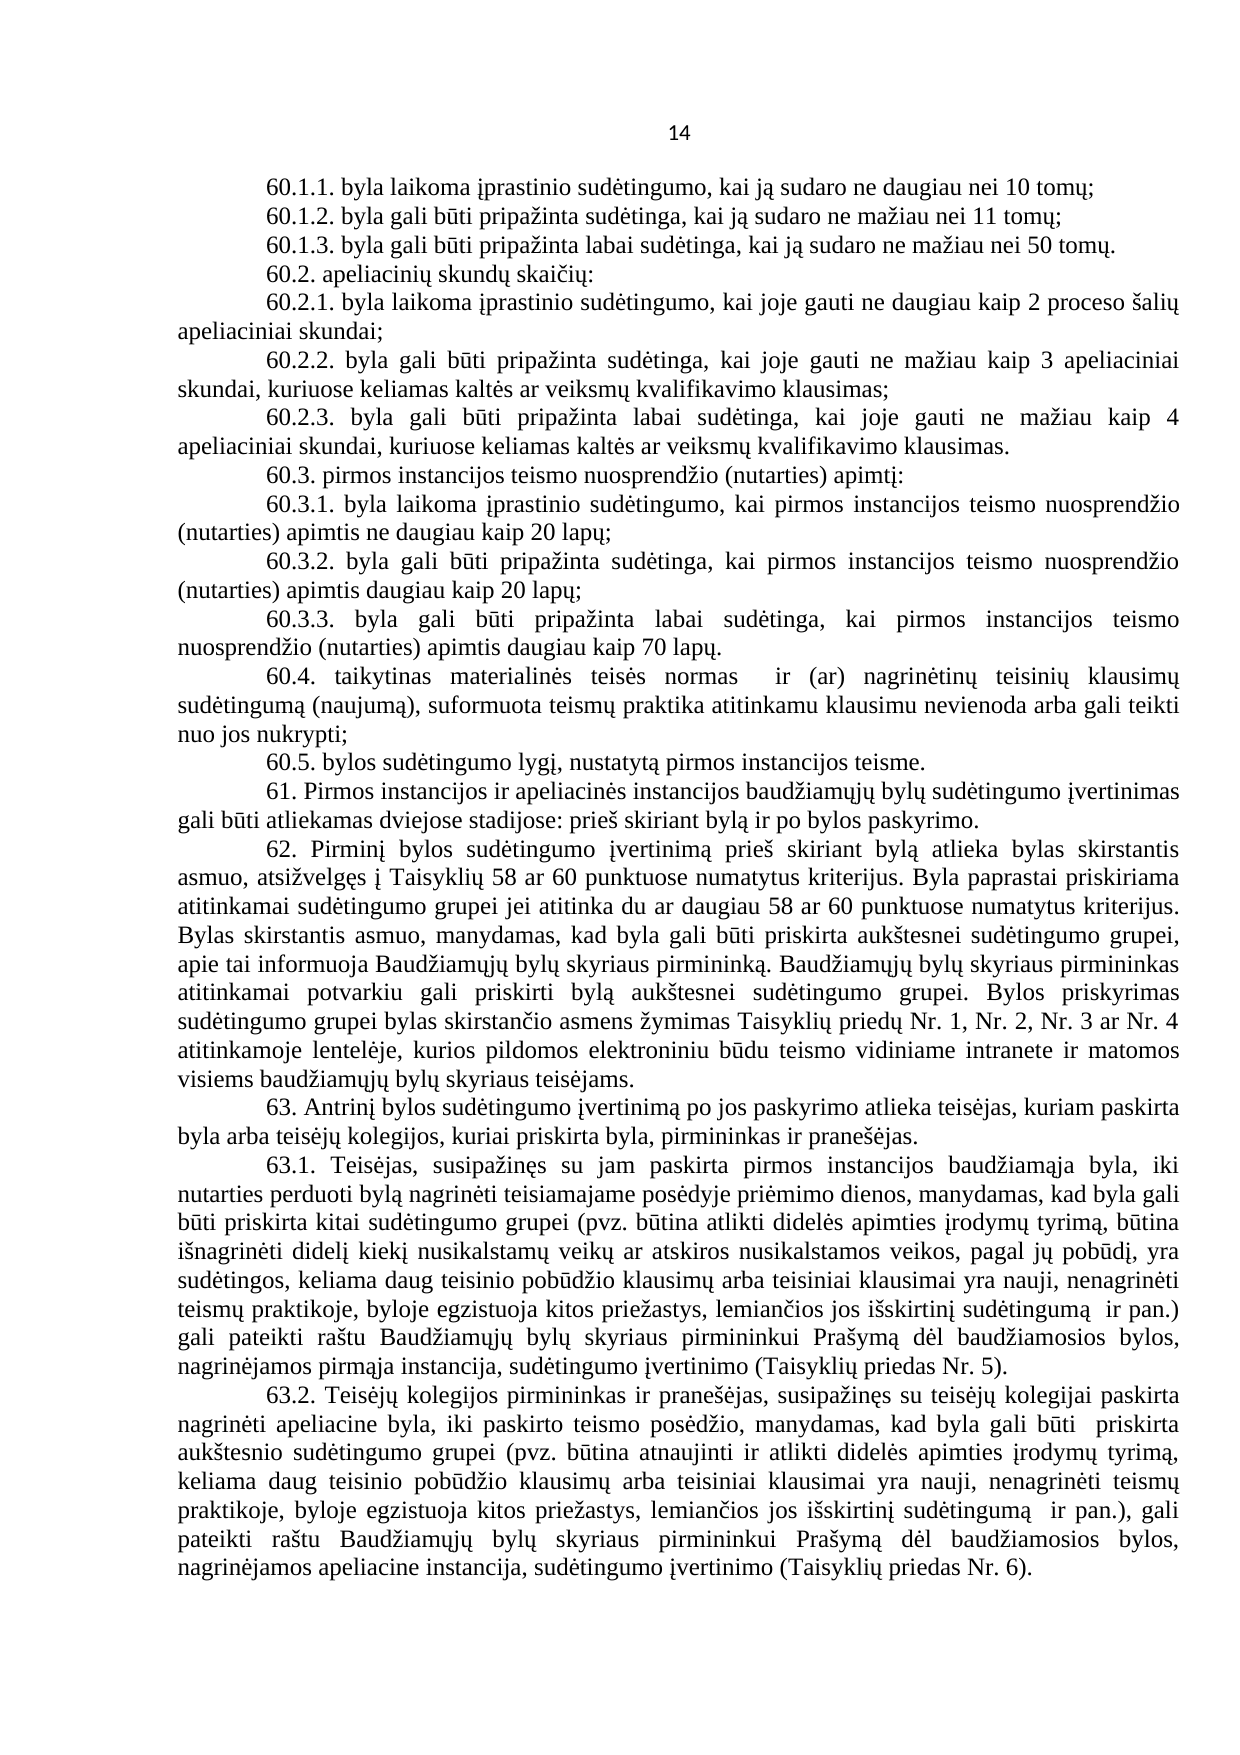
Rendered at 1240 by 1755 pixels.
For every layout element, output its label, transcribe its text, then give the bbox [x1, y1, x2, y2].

text 60.2.3. byla gali būti pripažinta labai sudėtinga, kai joje gauti ne mažiau kaip 4 apeliaciniai skundai, kuriuose keliamas kaltės ar veiksmų kvalifikavimo klausimas. [177, 402, 1181, 460]
text 60.3.2. byla gali būti pripažinta sudėtinga, kai pirmos instancijos teismo nuosprendžio (nutarties) apimtis daugiau kaip 20 lapų; [177, 546, 1181, 604]
text 60.1.3. byla gali būti pripažinta labai sudėtinga, kai ją sudaro ne mažiau nei 50 tomų. [177, 230, 1181, 259]
text 62. Pirminį bylos sudėtingumo įvertinimą prieš skiriant bylą atlieka bylas skirstantis asmuo, atsižvelgęs į Taisyklių 58 ar 60 punktuose numatytus kriterijus. Byla paprastai priskiriama atitinkamai sudėtingumo grupei jei atitinka du ar daugiau 58 ar 60 punktuose numatytus kriterijus. Bylas skirstantis asmuo, manydamas, kad byla gali būti priskirta aukštesnei sudėtingumo grupei, apie tai informuoja Baudžiamųjų bylų skyriaus pirmininką. Baudžiamųjų bylų skyriaus pirmininkas atitinkamai potvarkiu gali priskirti bylą aukštesnei sudėtingumo grupei. Bylos priskyrimas sudėtingumo grupei bylas skirstančio asmens žymimas Taisyklių priedų Nr. 1, Nr. 2, Nr. 3 ar Nr. 4 atitinkamoje lentelėje, kurios pildomos elektroniniu būdu teismo vidiniame intranete ir matomos visiems baudžiamųjų bylų skyriaus teisėjams. [177, 834, 1181, 1092]
text 60.4. taikytinas materialinės teisės normas ir (ar) nagrinėtinų teisinių klausimų sudėtingumą (naujumą), suformuota teismų praktika atitinkamu klausimu nevienoda arba gali teikti nuo jos nukrypti; [177, 661, 1181, 747]
text 61. Pirmos instancijos ir apeliacinės instancijos baudžiamųjų bylų sudėtingumo įvertinimas gali būti atliekamas dviejose stadijose: prieš skiriant bylą ir po bylos paskyrimo. [177, 776, 1181, 834]
text 60.5. bylos sudėtingumo lygį, nustatytą pirmos instancijos teisme. [177, 747, 1181, 776]
text 60.3.1. byla laikoma įprastinio sudėtingumo, kai pirmos instancijos teismo nuosprendžio (nutarties) apimtis ne daugiau kaip 20 lapų; [177, 489, 1181, 546]
text 63. Antrinį bylos sudėtingumo įvertinimą po jos paskyrimo atlieka teisėjas, kuriam paskirta byla arba teisėjų kolegijos, kuriai priskirta byla, pirmininkas ir pranešėjas. [177, 1092, 1181, 1150]
text 60.3.3. byla gali būti pripažinta labai sudėtinga, kai pirmos instancijos teismo nuosprendžio (nutarties) apimtis daugiau kaip 70 lapų. [177, 604, 1181, 661]
text 60.2.1. byla laikoma įprastinio sudėtingumo, kai joje gauti ne daugiau kaip 2 proceso šalių apeliaciniai skundai; [177, 287, 1181, 345]
text 60.1.1. byla laikoma įprastinio sudėtingumo, kai ją sudaro ne daugiau nei 10 tomų; [177, 172, 1181, 201]
text 63.1. Teisėjas, susipažinęs su jam paskirta pirmos instancijos baudžiamąja byla, iki nutarties perduoti bylą nagrinėti teisiamajame posėdyje priėmimo dienos, manydamas, kad byla gali būti priskirta kitai sudėtingumo grupei (pvz. būtina atlikti didelės apimties įrodymų tyrimą, būtina išnagrinėti didelį kiekį nusikalstamų veikų ar atskiros nusikalstamos veikos, pagal jų pobūdį, yra sudėtingos, keliama daug teisinio pobūdžio klausimų arba teisiniai klausimai yra nauji, nenagrinėti teismų praktikoje, byloje egzistuoja kitos priežastys, lemiančios jos išskirtinį sudėtingumą ir pan.) gali pateikti raštu Baudžiamųjų bylų skyriaus pirmininkui Prašymą dėl baudžiamosios bylos, nagrinėjamos pirmąja instancija, sudėtingumo įvertinimo (Taisyklių priedas Nr. 5). [177, 1150, 1181, 1380]
text 60.2.2. byla gali būti pripažinta sudėtinga, kai joje gauti ne mažiau kaip 3 apeliaciniai skundai, kuriuose keliamas kaltės ar veiksmų kvalifikavimo klausimas; [177, 345, 1181, 402]
text 63.2. Teisėjų kolegijos pirmininkas ir pranešėjas, susipažinęs su teisėjų kolegijai paskirta nagrinėti apeliacine byla, iki paskirto teismo posėdžio, manydamas, kad byla gali būti priskirta aukštesnio sudėtingumo grupei (pvz. būtina atnaujinti ir atlikti didelės apimties įrodymų tyrimą, keliama daug teisinio pobūdžio klausimų arba teisiniai klausimai yra nauji, nenagrinėti teismų praktikoje, byloje egzistuoja kitos priežastys, lemiančios jos išskirtinį sudėtingumą ir pan.), gali pateikti raštu Baudžiamųjų bylų skyriaus pirmininkui Prašymą dėl baudžiamosios bylos, nagrinėjamos apeliacine instancija, sudėtingumo įvertinimo (Taisyklių priedas Nr. 6). [177, 1380, 1181, 1581]
text 60.3. pirmos instancijos teismo nuosprendžio (nutarties) apimtį: [177, 460, 1181, 489]
text 60.1.2. byla gali būti pripažinta sudėtinga, kai ją sudaro ne mažiau nei 11 tomų; [177, 201, 1181, 230]
text 60.2. apeliacinių skundų skaičių: [177, 259, 1181, 287]
